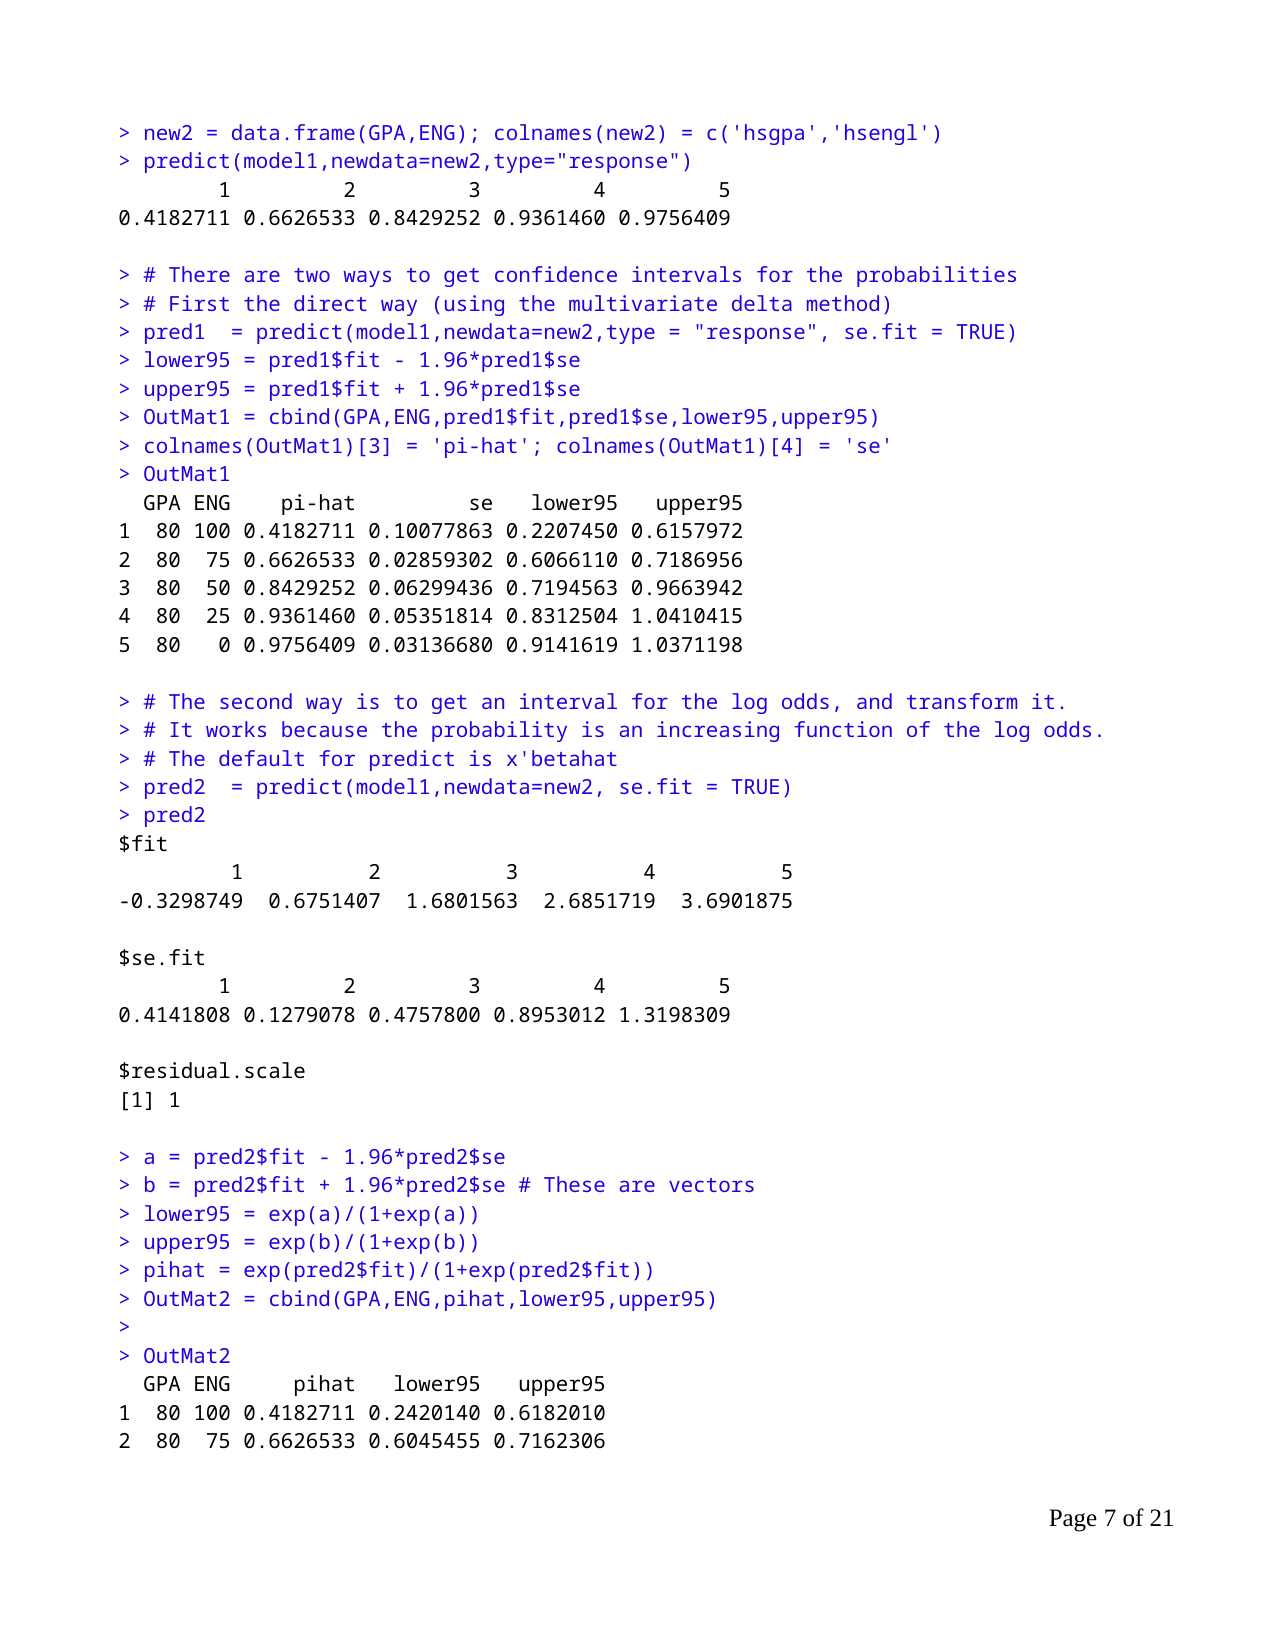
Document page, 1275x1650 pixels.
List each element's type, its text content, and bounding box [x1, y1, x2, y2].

text $se.fit [118, 943, 1174, 971]
text 1 2 3 4 5 [118, 971, 1174, 1000]
text > pred2 [118, 801, 1174, 829]
text GPA ENG pi-hat se lower95 upper95 [118, 488, 1174, 516]
text > pred1 = predict(model1,newdata=new2,type = "response", se.fit = TRUE) [118, 317, 1174, 346]
text > lower95 = pred1$fit - 1.96*pred1$se [118, 346, 1174, 374]
text 0.4141808 0.1279078 0.4757800 0.8953012 1.3198309 [118, 1000, 1174, 1028]
text 1 80 100 0.4182711 0.10077863 0.2207450 0.6157972 [118, 516, 1174, 545]
text 3 80 50 0.8429252 0.06299436 0.7194563 0.9663942 [118, 573, 1174, 602]
text 1 80 100 0.4182711 0.2420140 0.6182010 [118, 1398, 1174, 1426]
text > pihat = exp(pred2$fit)/(1+exp(pred2$fit)) [118, 1256, 1174, 1284]
text > new2 = data.frame(GPA,ENG); colnames(new2) = c('hsgpa','hsengl') [118, 118, 1174, 147]
text 1 2 3 4 5 [118, 175, 1174, 203]
text -0.3298749 0.6751407 1.6801563 2.6851719 3.6901875 [118, 886, 1174, 914]
text > predict(model1,newdata=new2,type="response") [118, 147, 1174, 175]
text > b = pred2$fit + 1.96*pred2$se # These are vectors [118, 1170, 1174, 1199]
text > # The second way is to get an interval for the log odds, and transform it. [118, 687, 1174, 715]
text > # There are two ways to get confidence intervals for the probabilities [118, 260, 1174, 289]
text > # First the direct way (using the multivariate delta method) [118, 289, 1174, 317]
text $fit [118, 829, 1174, 857]
text > [118, 1312, 1174, 1341]
text > OutMat2 [118, 1341, 1174, 1369]
text 2 80 75 0.6626533 0.6045455 0.7162306 [118, 1426, 1174, 1455]
text $residual.scale [118, 1057, 1174, 1085]
text > upper95 = pred1$fit + 1.96*pred1$se [118, 374, 1174, 402]
text > OutMat2 = cbind(GPA,ENG,pihat,lower95,upper95) [118, 1284, 1174, 1312]
text 4 80 25 0.9361460 0.05351814 0.8312504 1.0410415 [118, 602, 1174, 630]
text 1 2 3 4 5 [118, 857, 1174, 886]
text > # The default for predict is x'betahat [118, 744, 1174, 772]
text > lower95 = exp(a)/(1+exp(a)) [118, 1199, 1174, 1227]
text [1] 1 [118, 1085, 1174, 1113]
text 5 80 0 0.9756409 0.03136680 0.9141619 1.0371198 [118, 630, 1174, 658]
text GPA ENG pihat lower95 upper95 [118, 1369, 1174, 1398]
text > OutMat1 = cbind(GPA,ENG,pred1$fit,pred1$se,lower95,upper95) [118, 402, 1174, 431]
text 2 80 75 0.6626533 0.02859302 0.6066110 0.7186956 [118, 545, 1174, 573]
text > colnames(OutMat1)[3] = 'pi-hat'; colnames(OutMat1)[4] = 'se' [118, 431, 1174, 459]
text > pred2 = predict(model1,newdata=new2, se.fit = TRUE) [118, 772, 1174, 801]
text 0.4182711 0.6626533 0.8429252 0.9361460 0.9756409 [118, 203, 1174, 232]
text > upper95 = exp(b)/(1+exp(b)) [118, 1227, 1174, 1256]
text > OutMat1 [118, 459, 1174, 488]
text > # It works because the probability is an increasing function of the log odds. [118, 715, 1174, 744]
text > a = pred2$fit - 1.96*pred2$se [118, 1142, 1174, 1170]
